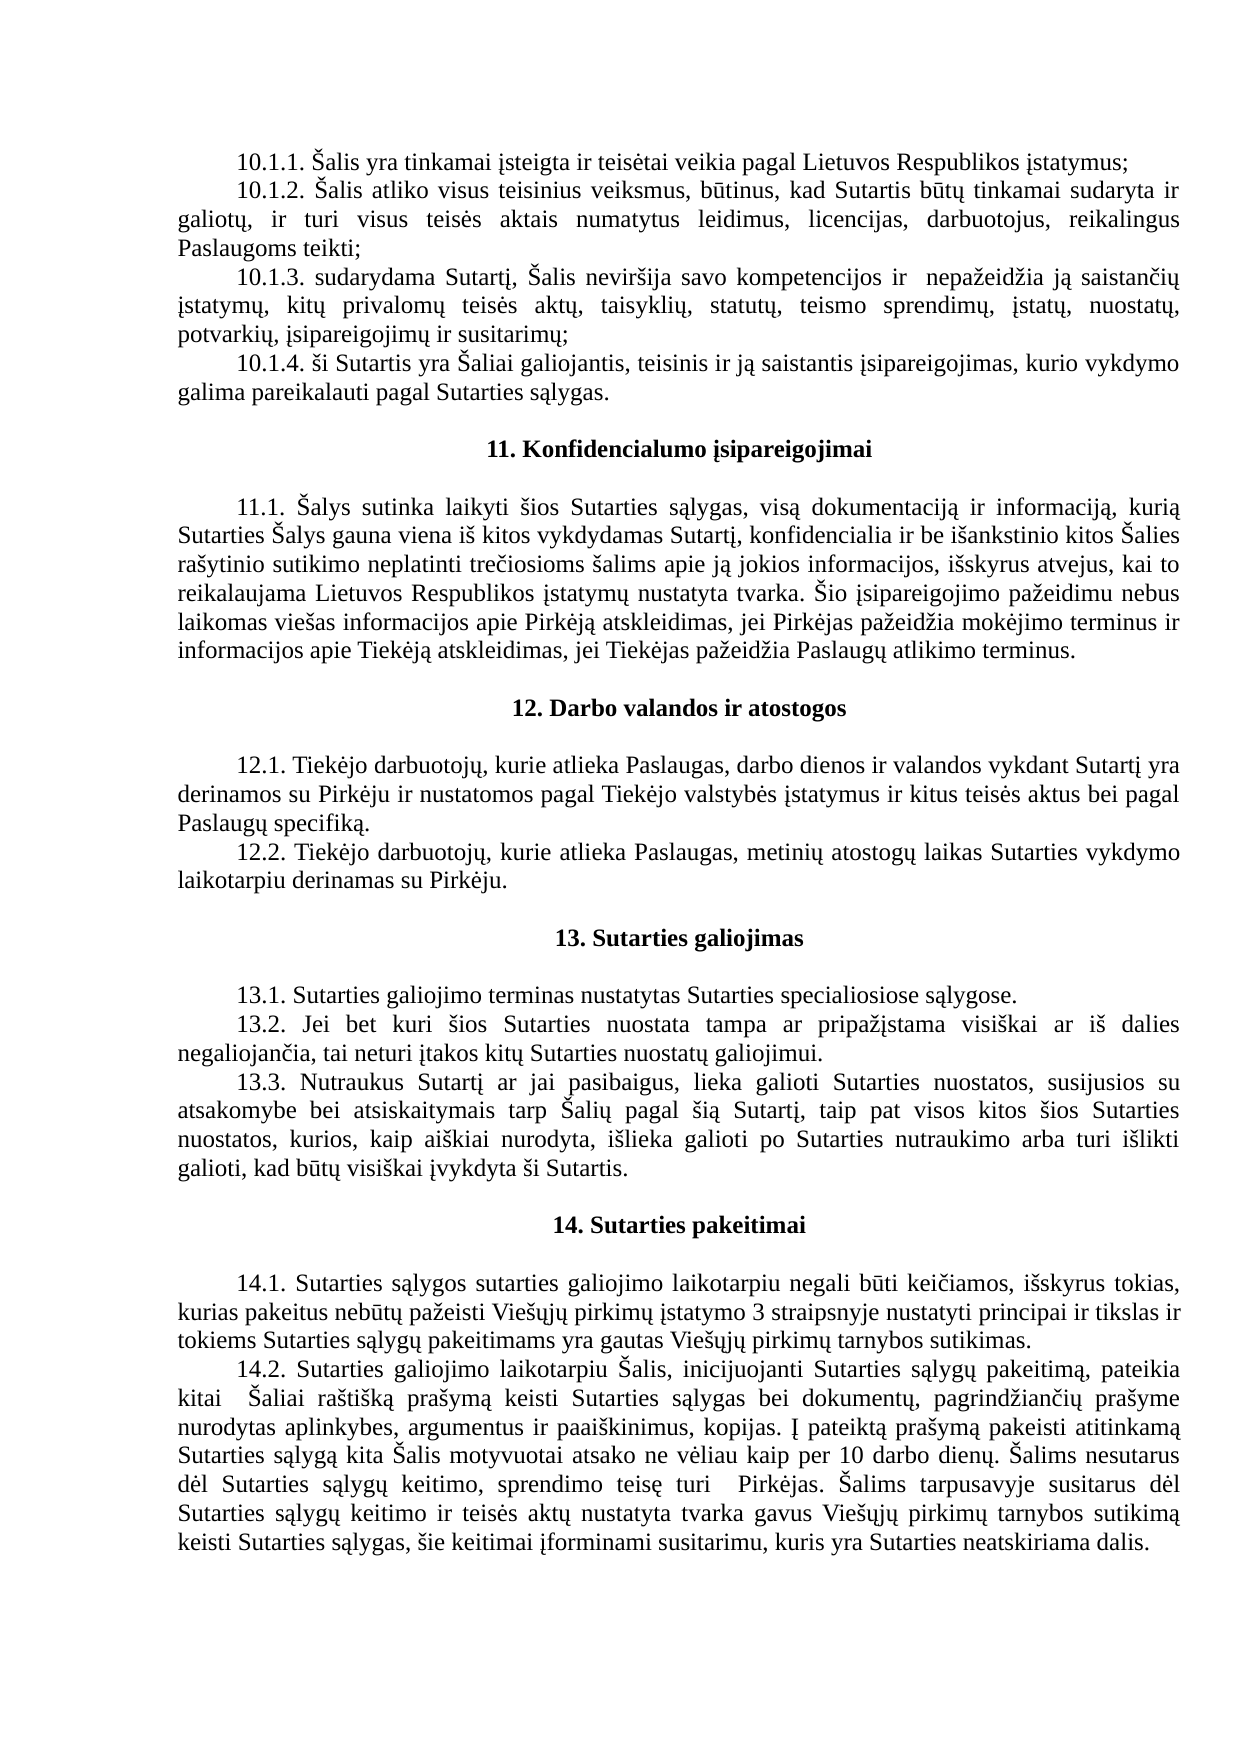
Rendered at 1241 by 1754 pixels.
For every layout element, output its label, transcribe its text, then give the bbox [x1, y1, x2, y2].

text 10.1.3. sudarydama Sutartį, Šalis neviršija savo kompetencijos ir nepažeidžia ją saistančių įstatymų, kitų privalomų teisės aktų, taisyklių, statutų, teismo sprendimų, įstatų, nuostatų, potvarkių, įsipareigojimų ir susitarimų; [177, 262, 1181, 348]
text 12.2. Tiekėjo darbuotojų, kurie atlieka Paslaugas, metinių atostogų laikas Sutarties vykdymo laikotarpiu derinamas su Pirkėju. [177, 837, 1181, 894]
text 14.2. Sutarties galiojimo laikotarpiu Šalis, inicijuojanti Sutarties sąlygų pakeitimą, pateikia kitai Šaliai raštišką prašymą keisti Sutarties sąlygas bei dokumentų, pagrindžiančių prašyme nurodytas aplinkybes, argumentus ir paaiškinimus, kopijas. Į pateiktą prašymą pakeisti atitinkamą Sutarties sąlygą kita Šalis motyvuotai atsako ne vėliau kaip per 10 darbo dienų. Šalims nesutarus dėl Sutarties sąlygų keitimo, sprendimo teisę turi Pirkėjas. Šalims tarpusavyje susitarus dėl Sutarties sąlygų keitimo ir teisės aktų nustatyta tvarka gavus Viešųjų pirkimų tarnybos sutikimą keisti Sutarties sąlygas, šie keitimai įforminami susitarimu, kuris yra Sutarties neatskiriama dalis. [177, 1354, 1181, 1556]
text 11. Konfidencialumo įsipareigojimai [177, 434, 1181, 463]
text 10.1.2. Šalis atliko visus teisinius veiksmus, būtinus, kad Sutartis būtų tinkamai sudaryta ir galiotų, ir turi visus teisės aktais numatytus leidimus, licencijas, darbuotojus, reikalingus Paslaugoms teikti; [177, 176, 1181, 262]
text 10.1.4. ši Sutartis yra Šaliai galiojantis, teisinis ir ją saistantis įsipareigojimas, kurio vykdymo galima pareikalauti pagal Sutarties sąlygas. [177, 348, 1181, 406]
text 14. Sutarties pakeitimai [177, 1211, 1181, 1239]
text 12.1. Tiekėjo darbuotojų, kurie atlieka Paslaugas, darbo dienos ir valandos vykdant Sutartį yra derinamos su Pirkėju ir nustatomos pagal Tiekėjo valstybės įstatymus ir kitus teisės aktus bei pagal Paslaugų specifiką. [177, 751, 1181, 837]
text 13.3. Nutraukus Sutartį ar jai pasibaigus, lieka galioti Sutarties nuostatos, susijusios su atsakomybe bei atsiskaitymais tarp Šalių pagal šią Sutartį, taip pat visos kitos šios Sutarties nuostatos, kurios, kaip aiškiai nurodyta, išlieka galioti po Sutarties nutraukimo arba turi išlikti galioti, kad būtų visiškai įvykdyta ši Sutartis. [177, 1067, 1181, 1182]
text 12. Darbo valandos ir atostogos [177, 693, 1181, 722]
text 13. Sutarties galiojimas [177, 923, 1181, 952]
text 10.1.1. Šalis yra tinkamai įsteigta ir teisėtai veikia pagal Lietuvos Respublikos įstatymus; [177, 147, 1181, 176]
text 11.1. Šalys sutinka laikyti šios Sutarties sąlygas, visą dokumentaciją ir informaciją, kurią Sutarties Šalys gauna viena iš kitos vykdydamas Sutartį, konfidencialia ir be išankstinio kitos Šalies rašytinio sutikimo neplatinti trečiosioms šalims apie ją jokios informacijos, išskyrus atvejus, kai to reikalaujama Lietuvos Respublikos įstatymų nustatyta tvarka. Šio įsipareigojimo pažeidimu nebus laikomas viešas informacijos apie Pirkėją atskleidimas, jei Pirkėjas pažeidžia mokėjimo terminus ir informacijos apie Tiekėją atskleidimas, jei Tiekėjas pažeidžia Paslaugų atlikimo terminus. [177, 492, 1181, 664]
text 13.1. Sutarties galiojimo terminas nustatytas Sutarties specialiosiose sąlygose. [177, 981, 1181, 1009]
text 14.1. Sutarties sąlygos sutarties galiojimo laikotarpiu negali būti keičiamos, išskyrus tokias, kurias pakeitus nebūtų pažeisti Viešųjų pirkimų įstatymo 3 straipsnyje nustatyti principai ir tikslas ir tokiems Sutarties sąlygų pakeitimams yra gautas Viešųjų pirkimų tarnybos sutikimas. [177, 1268, 1181, 1354]
text 13.2. Jei bet kuri šios Sutarties nuostata tampa ar pripažįstama visiškai ar iš dalies negaliojančia, tai neturi įtakos kitų Sutarties nuostatų galiojimui. [177, 1009, 1181, 1067]
